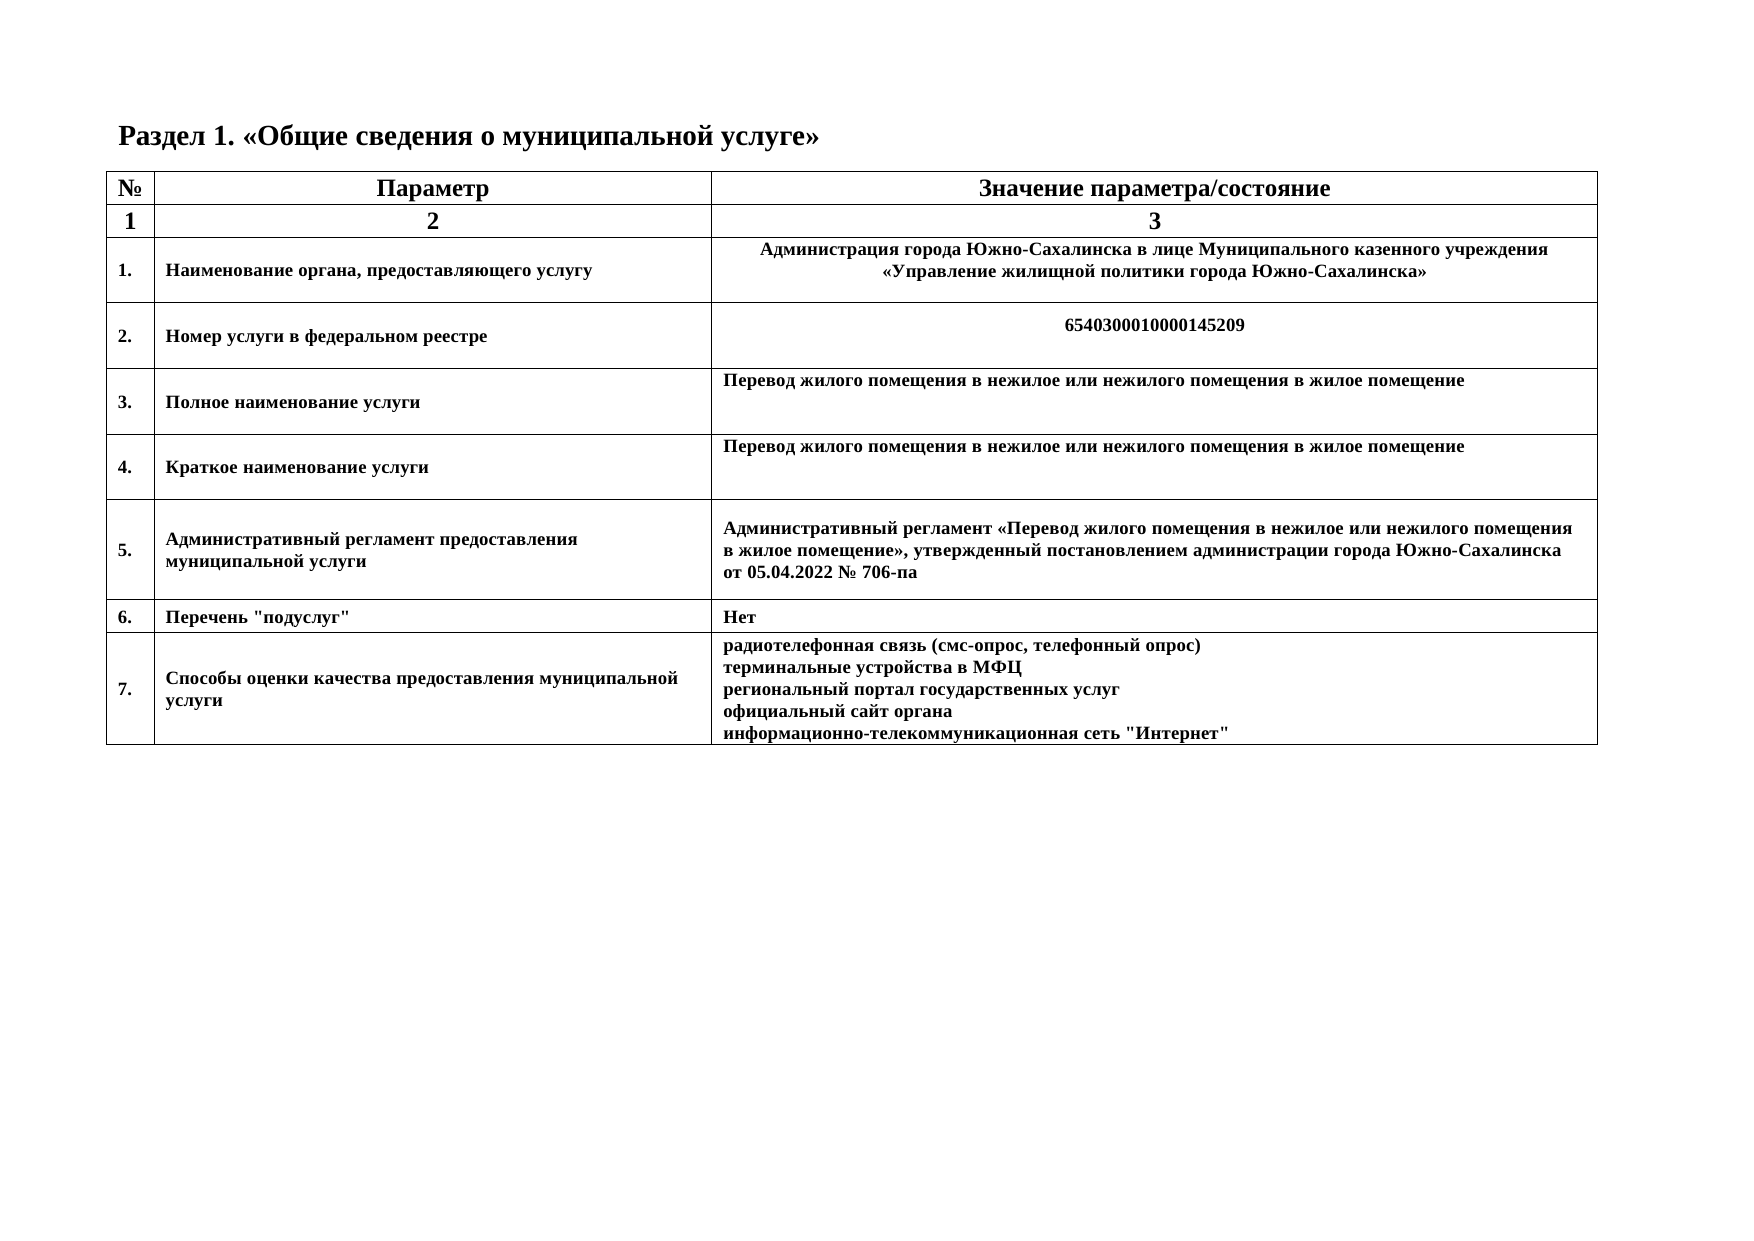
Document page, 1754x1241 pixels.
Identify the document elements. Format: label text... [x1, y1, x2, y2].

table_cell Перечень "подуслуг" [155, 600, 711, 632]
table_cell Перевод жилого помещения в нежилое или нежилого помещения в жилое помещение [712, 369, 1597, 433]
table_cell Полное наименование услуги [155, 369, 711, 433]
table_cell 3. [107, 369, 154, 433]
table_cell Номер услуги в федеральном реестре [155, 303, 711, 368]
table_cell Администрация города Южно-Сахалинска в лице Муниципального казенного учреждения «Управление жилищной политики города Южно-Сахалинска» [712, 238, 1597, 302]
table_cell 6540300010000145209 [712, 303, 1597, 368]
table_cell 7. [107, 633, 154, 743]
table_cell 4. [107, 435, 154, 499]
table_cell 1 [107, 205, 154, 237]
table_cell Наименование органа, предоставляющего услугу [155, 238, 711, 302]
table_cell Способы оценки качества предоставления муниципальной услуги [155, 633, 711, 743]
table_cell 1. [107, 238, 154, 302]
table_cell 2. [107, 303, 154, 368]
text Раздел 1. «Общие сведения о муниципальной услуге» [118, 118, 1683, 152]
table_cell Административный регламент предоставления муниципальной услуги [155, 500, 711, 599]
table_header Значение параметра/состояние [712, 172, 1597, 204]
table_cell 5. [107, 500, 154, 599]
table_cell радиотелефонная связь (смс-опрос, телефонный опрос) терминальные устройства в МФЦ региональный портал государственных услуг официальный сайт органа информационно-телекоммуникационная сеть "Интернет" [712, 633, 1597, 743]
table_cell Краткое наименование услуги [155, 435, 711, 499]
table_cell Административный регламент «Перевод жилого помещения в нежилое или нежилого помещения в жилое помещение», утвержденный постановлением администрации города Южно-Сахалинска от 05.04.2022 № 706-па [712, 500, 1597, 599]
table_cell Нет [712, 600, 1597, 632]
table_header Параметр [155, 172, 711, 204]
table_cell 3 [712, 205, 1597, 237]
table_cell 6. [107, 600, 154, 632]
table_cell Перевод жилого помещения в нежилое или нежилого помещения в жилое помещение [712, 435, 1597, 499]
table_header № [107, 172, 154, 204]
table_cell 2 [155, 205, 711, 237]
